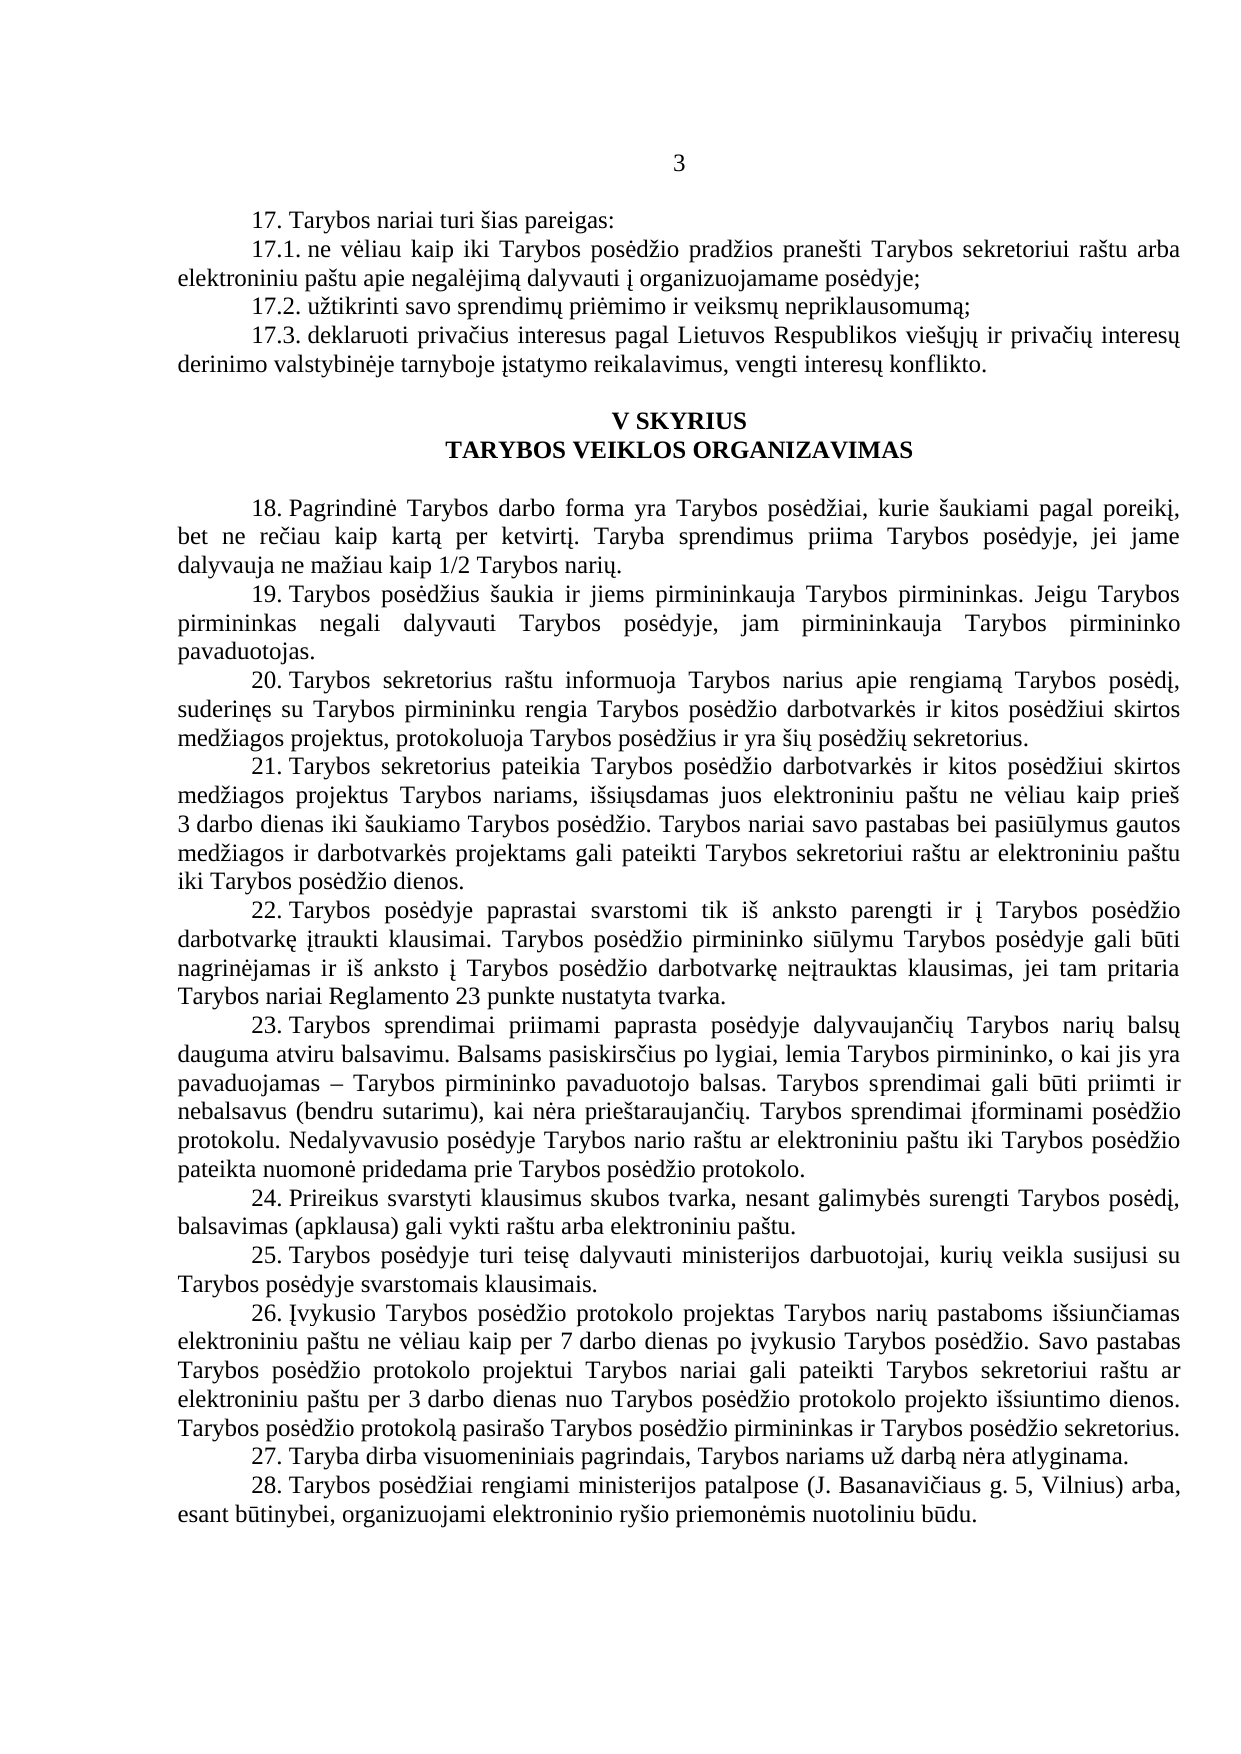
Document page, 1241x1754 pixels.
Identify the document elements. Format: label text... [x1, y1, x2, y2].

text 21. Tarybos sekretorius pateikia Tarybos posėdžio darbotvarkės ir kitos posėdžiui skirtos medžiagos projektus Tarybos nariams, išsiųsdamas juos elektroniniu paštu ne vėliau kaip prieš 3 darbo dienas iki šaukiamo Tarybos posėdžio. Tarybos nariai savo pastabas bei pasiūlymus gautos medžiagos ir darbotvarkės projektams gali pateikti Tarybos sekretoriui raštu ar elektroniniu paštu iki Tarybos posėdžio dienos. [177, 751, 1181, 895]
text 17.2. užtikrinti savo sprendimų priėmimo ir veiksmų nepriklausomumą; [177, 291, 1181, 320]
text 17. Tarybos nariai turi šias pareigas: [177, 205, 1181, 234]
text 17.3. deklaruoti privačius interesus pagal Lietuvos Respublikos viešųjų ir privačių interesų derinimo valstybinėje tarnyboje įstatymo reikalavimus, vengti interesų konflikto. [177, 320, 1181, 378]
text 20. Tarybos sekretorius raštu informuoja Tarybos narius apie rengiamą Tarybos posėdį, suderinęs su Tarybos pirmininku rengia Tarybos posėdžio darbotvarkės ir kitos posėdžiui skirtos medžiagos projektus, protokoluoja Tarybos posėdžius ir yra šių posėdžių sekretorius. [177, 665, 1181, 751]
text V SKYRIUS [177, 406, 1181, 435]
text 17.1. ne vėliau kaip iki Tarybos posėdžio pradžios pranešti Tarybos sekretoriui raštu arba elektroniniu paštu apie negalėjimą dalyvauti į organizuojamame posėdyje; [177, 234, 1181, 291]
text 24. Prireikus svarstyti klausimus skubos tvarka, nesant galimybės surengti Tarybos posėdį, balsavimas (apklausa) gali vykti raštu arba elektroniniu paštu. [177, 1183, 1181, 1240]
text 25. Tarybos posėdyje turi teisę dalyvauti ministerijos darbuotojai, kurių veikla susijusi su Tarybos posėdyje svarstomais klausimais. [177, 1240, 1181, 1298]
text 18. Pagrindinė Tarybos darbo forma yra Tarybos posėdžiai, kurie šaukiami pagal poreikį, bet ne rečiau kaip kartą per ketvirtį. Taryba sprendimus priima Tarybos posėdyje, jei jame dalyvauja ne mažiau kaip 1/2 Tarybos narių. [177, 493, 1181, 579]
text 28. Tarybos posėdžiai rengiami ministerijos patalpose (J. Basanavičiaus g. 5, Vilnius) arba, esant būtinybei, organizuojami elektroninio ryšio priemonėmis nuotoliniu būdu. [177, 1470, 1181, 1528]
text 22. Tarybos posėdyje paprastai svarstomi tik iš anksto parengti ir į Tarybos posėdžio darbotvarkę įtraukti klausimai. Tarybos posėdžio pirmininko siūlymu Tarybos posėdyje gali būti nagrinėjamas ir iš anksto į Tarybos posėdžio darbotvarkę neįtrauktas klausimas, jei tam pritaria Tarybos nariai Reglamento 23 punkte nustatyta tvarka. [177, 895, 1181, 1010]
text 27. Taryba dirba visuomeniniais pagrindais, Tarybos nariams už darbą nėra atlyginama. [177, 1441, 1181, 1470]
text TARYBOS VEIKLOS ORGANIZAVIMAS [177, 435, 1181, 464]
text 19. Tarybos posėdžius šaukia ir jiems pirmininkauja Tarybos pirmininkas. Jeigu Tarybos pirmininkas negali dalyvauti Tarybos posėdyje, jam pirmininkauja Tarybos pirmininko pavaduotojas. [177, 579, 1181, 665]
text 23. Tarybos sprendimai priimami paprasta posėdyje dalyvaujančių Tarybos narių balsų dauguma atviru balsavimu. Balsams pasiskirsčius po lygiai, lemia Tarybos pirmininko, o kai jis yra pavaduojamas – Tarybos pirmininko pavaduotojo balsas. Tarybos sprendimai gali būti priimti ir nebalsavus (bendru sutarimu), kai nėra prieštaraujančių. Tarybos sprendimai įforminami posėdžio protokolu. Nedalyvavusio posėdyje Tarybos nario raštu ar elektroniniu paštu iki Tarybos posėdžio pateikta nuomonė pridedama prie Tarybos posėdžio protokolo. [177, 1010, 1181, 1183]
text 26. Įvykusio Tarybos posėdžio protokolo projektas Tarybos narių pastaboms išsiunčiamas elektroniniu paštu ne vėliau kaip per 7 darbo dienas po įvykusio Tarybos posėdžio. Savo pastabas Tarybos posėdžio protokolo projektui Tarybos nariai gali pateikti Tarybos sekretoriui raštu ar elektroniniu paštu per 3 darbo dienas nuo Tarybos posėdžio protokolo projekto išsiuntimo dienos. Tarybos posėdžio protokolą pasirašo Tarybos posėdžio pirmininkas ir Tarybos posėdžio sekretorius. [177, 1298, 1181, 1441]
